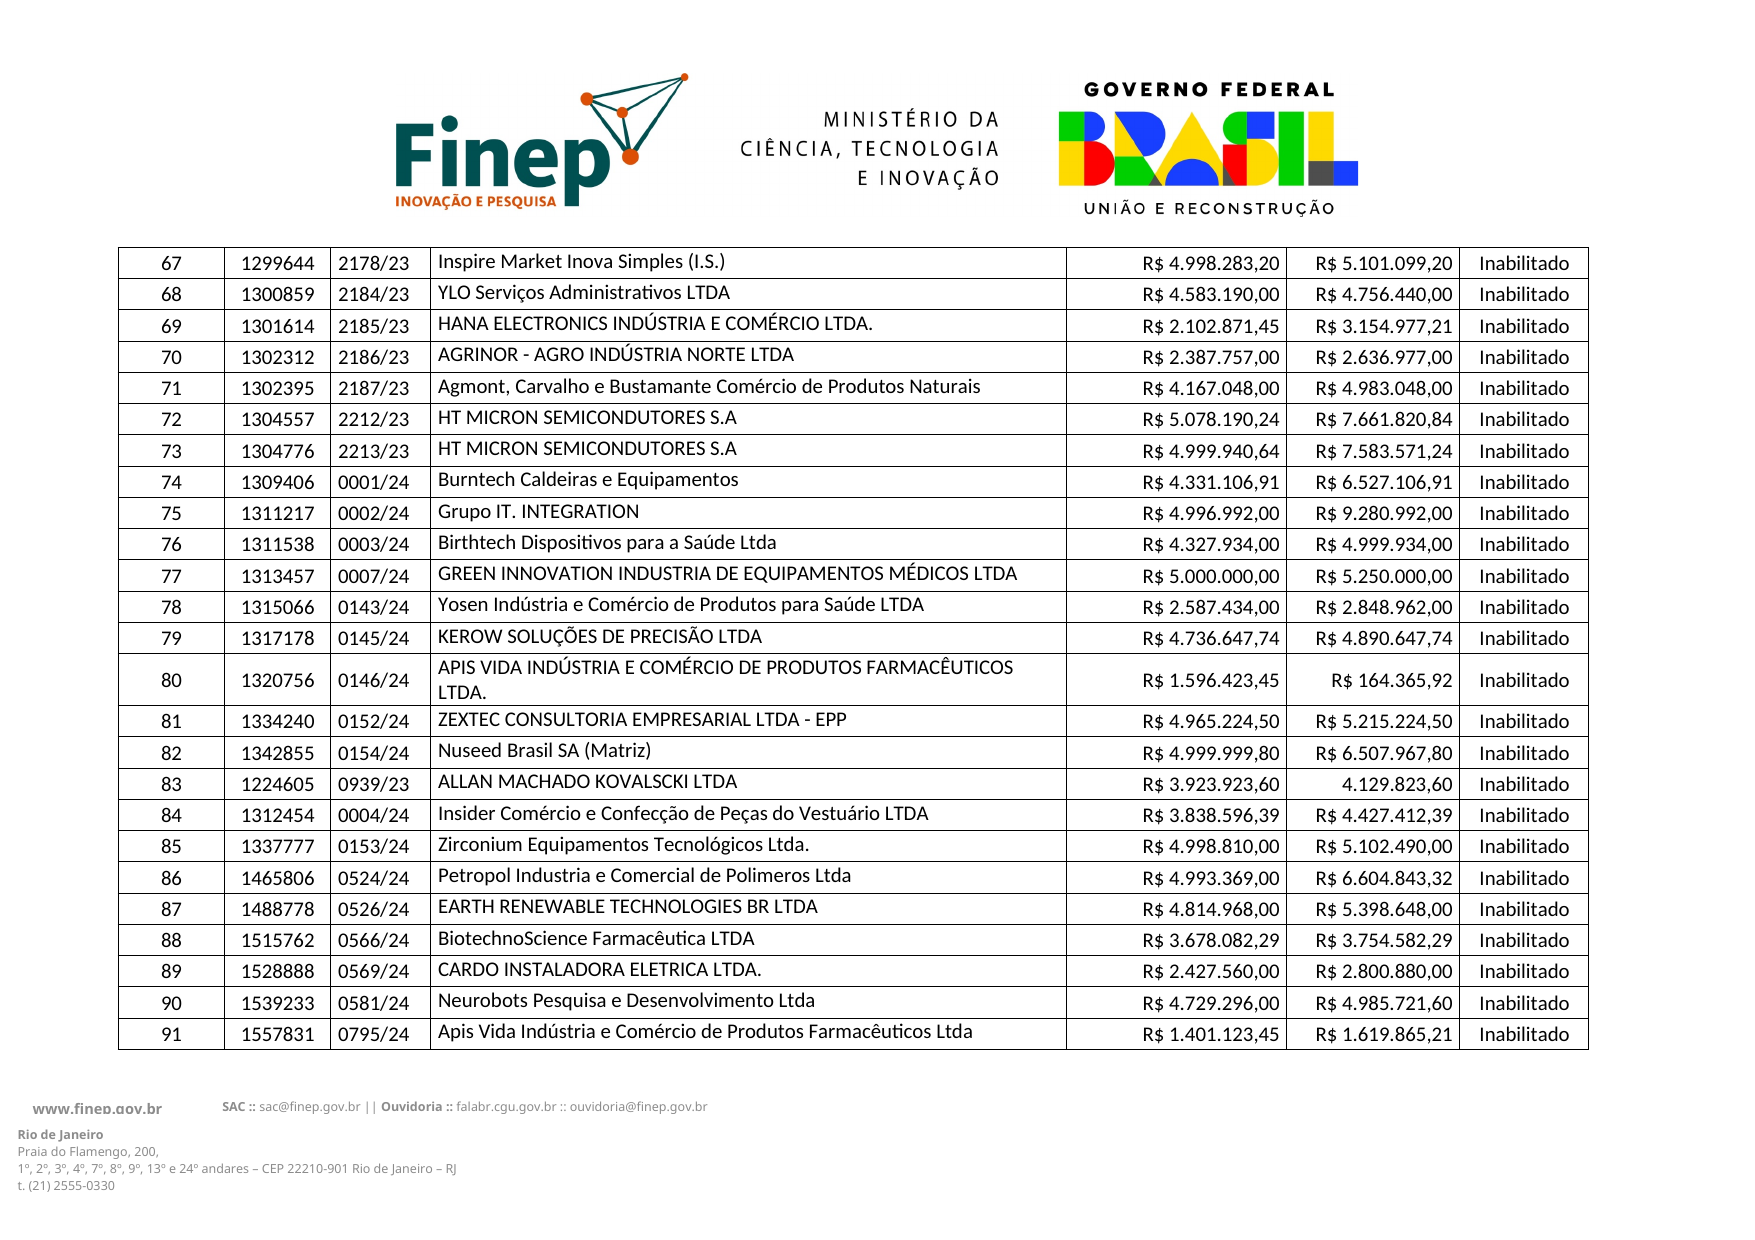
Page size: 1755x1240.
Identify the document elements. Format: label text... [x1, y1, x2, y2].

table_cell R$ 1.596.423,45 [1067, 654, 1286, 705]
table_cell R$ 4.890.647,74 [1287, 623, 1459, 653]
table_cell 2212/23 [331, 404, 430, 434]
table_cell 0152/24 [331, 706, 430, 736]
table_cell 0526/24 [331, 894, 430, 924]
table_cell 2178/23 [331, 248, 430, 278]
table_cell Inabilitado [1460, 342, 1588, 372]
table_cell 0143/24 [331, 592, 430, 622]
table_cell 86 [119, 862, 224, 892]
table_cell KEROW SOLUÇÕES DE PRECISÃO LTDA [431, 623, 1066, 653]
table_cell CARDO INSTALADORA ELETRICA LTDA. [431, 956, 1066, 986]
table_cell 2184/23 [331, 279, 430, 309]
table_cell 0581/24 [331, 987, 430, 1017]
table_cell 4.129.823,60 [1287, 769, 1459, 799]
table_cell 1311217 [225, 498, 330, 528]
table_cell 67 [119, 248, 224, 278]
table_cell 1317178 [225, 623, 330, 653]
table_cell ZEXTEC CONSULTORIA EMPRESARIAL LTDA - EPP [431, 706, 1066, 736]
table_cell R$ 2.427.560,00 [1067, 956, 1286, 986]
table_cell R$ 4.993.369,00 [1067, 862, 1286, 892]
table_cell R$ 4.729.296,00 [1067, 987, 1286, 1017]
table_cell 2186/23 [331, 342, 430, 372]
table_cell R$ 4.998.283,20 [1067, 248, 1286, 278]
table_cell 78 [119, 592, 224, 622]
table_cell R$ 4.814.968,00 [1067, 894, 1286, 924]
table_cell R$ 7.583.571,24 [1287, 435, 1459, 466]
table_cell 69 [119, 310, 224, 341]
table_cell R$ 4.167.048,00 [1067, 373, 1286, 403]
table_cell 1315066 [225, 592, 330, 622]
table_cell 75 [119, 498, 224, 528]
table_cell 1488778 [225, 894, 330, 924]
table_cell R$ 3.923.923,60 [1067, 769, 1286, 799]
table_cell EARTH RENEWABLE TECHNOLOGIES BR LTDA [431, 894, 1066, 924]
table_cell Inabilitado [1460, 279, 1588, 309]
table_cell Inabilitado [1460, 592, 1588, 622]
table_cell Inabilitado [1460, 435, 1588, 466]
table_cell R$ 2.387.757,00 [1067, 342, 1286, 372]
table_cell Neurobots Pesquisa e Desenvolvimento Ltda [431, 987, 1066, 1017]
table_cell R$ 4.583.190,00 [1067, 279, 1286, 309]
table_cell 1342855 [225, 737, 330, 767]
table_cell Grupo IT. INTEGRATION [431, 498, 1066, 528]
table_cell 0145/24 [331, 623, 430, 653]
table_cell Inabilitado [1460, 769, 1588, 799]
table_cell R$ 4.999.999,80 [1067, 737, 1286, 767]
table_cell Inabilitado [1460, 831, 1588, 861]
table_cell 80 [119, 654, 224, 705]
table_cell 91 [119, 1019, 224, 1049]
table_cell Inabilitado [1460, 862, 1588, 892]
table_cell AGRINOR - AGRO INDÚSTRIA NORTE LTDA [431, 342, 1066, 372]
table_cell R$ 9.280.992,00 [1287, 498, 1459, 528]
table_cell 77 [119, 560, 224, 591]
table_cell 0939/23 [331, 769, 430, 799]
table_cell R$ 4.985.721,60 [1287, 987, 1459, 1017]
table_cell 83 [119, 769, 224, 799]
table_cell BiotechnoScience Farmacêutica LTDA [431, 925, 1066, 955]
table_cell 1309406 [225, 467, 330, 497]
table_cell Inspire Market Inova Simples (I.S.) [431, 248, 1066, 278]
table_cell 73 [119, 435, 224, 466]
table_cell R$ 4.327.934,00 [1067, 529, 1286, 559]
table_cell R$ 2.587.434,00 [1067, 592, 1286, 622]
table_cell 1515762 [225, 925, 330, 955]
table_cell 1311538 [225, 529, 330, 559]
table_cell 70 [119, 342, 224, 372]
table_cell Inabilitado [1460, 1019, 1588, 1049]
table_cell R$ 4.996.992,00 [1067, 498, 1286, 528]
table_cell ALLAN MACHADO KOVALSCKI LTDA [431, 769, 1066, 799]
table_cell Inabilitado [1460, 706, 1588, 736]
table_cell 0001/24 [331, 467, 430, 497]
table_cell 1312454 [225, 800, 330, 830]
table_cell 72 [119, 404, 224, 434]
table_cell 1299644 [225, 248, 330, 278]
table_cell 1320756 [225, 654, 330, 705]
table_cell R$ 2.800.880,00 [1287, 956, 1459, 986]
table_cell Yosen Indústria e Comércio de Produtos para Saúde LTDA [431, 592, 1066, 622]
table_cell HT MICRON SEMICONDUTORES S.A [431, 404, 1066, 434]
table_cell HT MICRON SEMICONDUTORES S.A [431, 435, 1066, 466]
table_cell R$ 5.250.000,00 [1287, 560, 1459, 591]
table_cell R$ 3.678.082,29 [1067, 925, 1286, 955]
table_cell R$ 2.636.977,00 [1287, 342, 1459, 372]
table_cell Nuseed Brasil SA (Matriz) [431, 737, 1066, 767]
table_cell R$ 5.000.000,00 [1067, 560, 1286, 591]
table_cell 88 [119, 925, 224, 955]
table_cell 1304557 [225, 404, 330, 434]
table_cell Insider Comércio e Confecção de Peças do Vestuário LTDA [431, 800, 1066, 830]
table_cell Inabilitado [1460, 310, 1588, 341]
table_cell Inabilitado [1460, 925, 1588, 955]
table_cell 0003/24 [331, 529, 430, 559]
table_cell 71 [119, 373, 224, 403]
table_cell Inabilitado [1460, 373, 1588, 403]
table_cell R$ 4.999.934,00 [1287, 529, 1459, 559]
table_cell 87 [119, 894, 224, 924]
table_cell R$ 1.401.123,45 [1067, 1019, 1286, 1049]
table_cell 1301614 [225, 310, 330, 341]
table_cell Birthtech Dispositivos para a Saúde Ltda [431, 529, 1066, 559]
table_cell 0153/24 [331, 831, 430, 861]
table_cell Inabilitado [1460, 560, 1588, 591]
table_cell 84 [119, 800, 224, 830]
table_cell 1304776 [225, 435, 330, 466]
table_cell Inabilitado [1460, 800, 1588, 830]
table_cell 0004/24 [331, 800, 430, 830]
table_cell R$ 5.101.099,20 [1287, 248, 1459, 278]
table_cell 2213/23 [331, 435, 430, 466]
table_cell R$ 4.983.048,00 [1287, 373, 1459, 403]
table_cell Inabilitado [1460, 894, 1588, 924]
table_cell R$ 4.427.412,39 [1287, 800, 1459, 830]
table_cell YLO Serviços Administrativos LTDA [431, 279, 1066, 309]
table_cell R$ 1.619.865,21 [1287, 1019, 1459, 1049]
table_cell R$ 3.754.582,29 [1287, 925, 1459, 955]
table_cell R$ 5.398.648,00 [1287, 894, 1459, 924]
table_cell 0007/24 [331, 560, 430, 591]
table_cell 89 [119, 956, 224, 986]
table_cell APIS VIDA INDÚSTRIA E COMÉRCIO DE PRODUTOS FARMACÊUTICOS LTDA. [431, 654, 1066, 705]
table_cell R$ 7.661.820,84 [1287, 404, 1459, 434]
table_cell 74 [119, 467, 224, 497]
table_cell HANA ELECTRONICS INDÚSTRIA E COMÉRCIO LTDA. [431, 310, 1066, 341]
table_cell R$ 4.756.440,00 [1287, 279, 1459, 309]
table_cell 2187/23 [331, 373, 430, 403]
table_cell 76 [119, 529, 224, 559]
table_cell R$ 5.215.224,50 [1287, 706, 1459, 736]
table_cell Inabilitado [1460, 956, 1588, 986]
table_cell R$ 4.965.224,50 [1067, 706, 1286, 736]
table_cell 1557831 [225, 1019, 330, 1049]
table_cell R$ 4.331.106,91 [1067, 467, 1286, 497]
table_cell GREEN INNOVATION INDUSTRIA DE EQUIPAMENTOS MÉDICOS LTDA [431, 560, 1066, 591]
table_cell Apis Vida Indústria e Comércio de Produtos Farmacêuticos Ltda [431, 1019, 1066, 1049]
table_cell 1300859 [225, 279, 330, 309]
table_cell Inabilitado [1460, 529, 1588, 559]
table_cell 68 [119, 279, 224, 309]
table_cell Inabilitado [1460, 654, 1588, 705]
table_cell R$ 6.604.843,32 [1287, 862, 1459, 892]
table_cell Inabilitado [1460, 737, 1588, 767]
table_cell 1465806 [225, 862, 330, 892]
table_cell R$ 164.365,92 [1287, 654, 1459, 705]
table_cell 0146/24 [331, 654, 430, 705]
table_cell Inabilitado [1460, 467, 1588, 497]
table_cell 0524/24 [331, 862, 430, 892]
table_cell 0002/24 [331, 498, 430, 528]
table_cell R$ 2.848.962,00 [1287, 592, 1459, 622]
table_cell R$ 4.736.647,74 [1067, 623, 1286, 653]
table_cell R$ 3.838.596,39 [1067, 800, 1286, 830]
table_cell Zirconium Equipamentos Tecnológicos Ltda. [431, 831, 1066, 861]
table_cell 1334240 [225, 706, 330, 736]
table_cell R$ 5.078.190,24 [1067, 404, 1286, 434]
table_cell R$ 2.102.871,45 [1067, 310, 1286, 341]
table_cell R$ 4.998.810,00 [1067, 831, 1286, 861]
table_cell 1302312 [225, 342, 330, 372]
table_cell Inabilitado [1460, 404, 1588, 434]
table_cell 79 [119, 623, 224, 653]
table_cell Agmont, Carvalho e Bustamante Comércio de Produtos Naturais [431, 373, 1066, 403]
table_cell R$ 6.507.967,80 [1287, 737, 1459, 767]
table_cell R$ 6.527.106,91 [1287, 467, 1459, 497]
table_cell R$ 3.154.977,21 [1287, 310, 1459, 341]
table_cell 0154/24 [331, 737, 430, 767]
table_cell R$ 5.102.490,00 [1287, 831, 1459, 861]
table_cell Inabilitado [1460, 623, 1588, 653]
table_cell 1302395 [225, 373, 330, 403]
table_cell Inabilitado [1460, 248, 1588, 278]
table_cell 1528888 [225, 956, 330, 986]
table_cell 0795/24 [331, 1019, 430, 1049]
table_cell R$ 4.999.940,64 [1067, 435, 1286, 466]
table_cell 1337777 [225, 831, 330, 861]
table_cell 1224605 [225, 769, 330, 799]
table_cell Inabilitado [1460, 498, 1588, 528]
table_cell 90 [119, 987, 224, 1017]
table_cell Burntech Caldeiras e Equipamentos [431, 467, 1066, 497]
table_cell 81 [119, 706, 224, 736]
table_cell 0569/24 [331, 956, 430, 986]
table_cell Inabilitado [1460, 987, 1588, 1017]
table_cell 1539233 [225, 987, 330, 1017]
table_cell 82 [119, 737, 224, 767]
table_cell 0566/24 [331, 925, 430, 955]
table_cell 1313457 [225, 560, 330, 591]
table_cell 85 [119, 831, 224, 861]
table_cell Petropol Industria e Comercial de Polimeros Ltda [431, 862, 1066, 892]
table_cell 2185/23 [331, 310, 430, 341]
